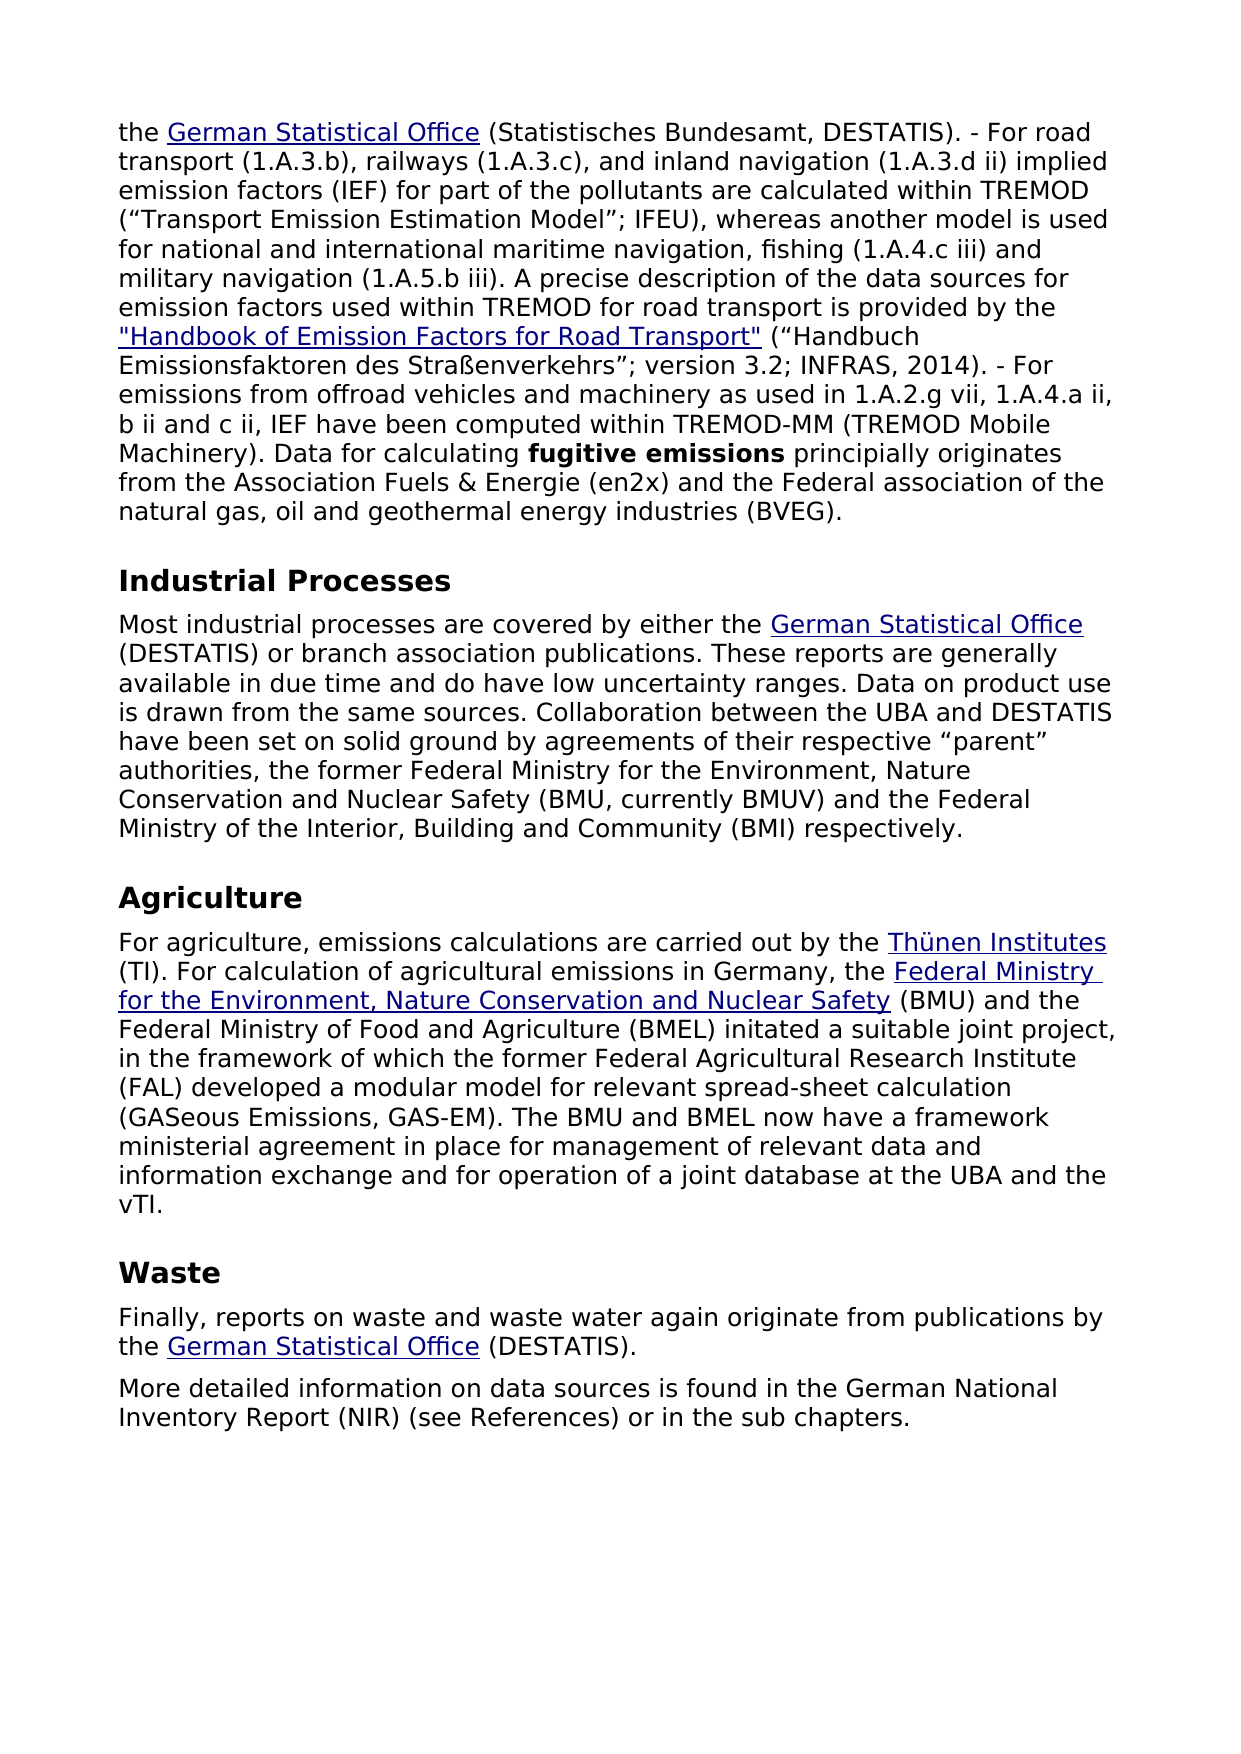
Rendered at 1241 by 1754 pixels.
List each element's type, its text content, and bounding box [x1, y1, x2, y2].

text For agriculture, emissions calculations are carried out by the Thünen Institutes (TI). For calculation of agricultural emissions in Germany, the Federal Ministry for the Environment, Nature Conservation and Nuclear Safety (BMU) and the Federal Ministry of Food and Agriculture (BMEL) initated a suitable joint project, in the framework of which the former Federal Agricultural Research Institute (FAL) developed a modular model for relevant spread-sheet calculation (GASeous Emissions, GAS-EM). The BMU and BMEL now have a framework ministerial agreement in place for management of relevant data and information exchange and for operation of a joint database at the UBA and the vTI. [118, 928, 1122, 1219]
text the German Statistical Office (Statistisches Bundesamt, DESTATIS). - For road transport (1.A.3.b), railways (1.A.3.c), and inland navigation (1.A.3.d ii) implied emission factors (IEF) for part of the pollutants are calculated within TREMOD (“Transport Emission Estimation Model”; IFEU), whereas another model is used for national and international maritime navigation, fishing (1.A.4.c iii) and military navigation (1.A.5.b iii). A precise description of the data sources for emission factors used within TREMOD for road transport is provided by the "Handbook of Emission Factors for Road Transport" (“Handbuch Emissionsfaktoren des Straßenverkehrs”; version 3.2; INFRAS, 2014). - For emissions from offroad vehicles and machinery as used in 1.A.2.g vii, 1.A.4.a ii, b ii and c ii, IEF have been computed within TREMOD-MM (TREMOD Mobile Machinery). Data for calculating fugitive emissions principially originates from the Association Fuels & Energie (en2x) and the Federal association of the natural gas, oil and geothermal energy industries (BVEG). [118, 118, 1122, 526]
text Finally, reports on waste and waste water again originate from publications by the German Statistical Office (DESTATIS). [118, 1303, 1122, 1362]
subtitle Industrial Processes [118, 564, 1122, 598]
text More detailed information on data sources is found in the German National Inventory Report (NIR) (see References) or in the sub chapters. [118, 1374, 1122, 1432]
subtitle Agriculture [118, 881, 1122, 915]
subtitle Waste [118, 1257, 1122, 1291]
text Most industrial processes are covered by either the German Statistical Office (DESTATIS) or branch association publications. These reports are generally available in due time and do have low uncertainty ranges. Data on product use is drawn from the same sources. Collaboration between the UBA and DESTATIS have been set on solid ground by agreements of their respective “parent” authorities, the former Federal Ministry for the Environment, Nature Conservation and Nuclear Safety (BMU, currently BMUV) and the Federal Ministry of the Interior, Building and Community (BMI) respectively. [118, 610, 1122, 844]
